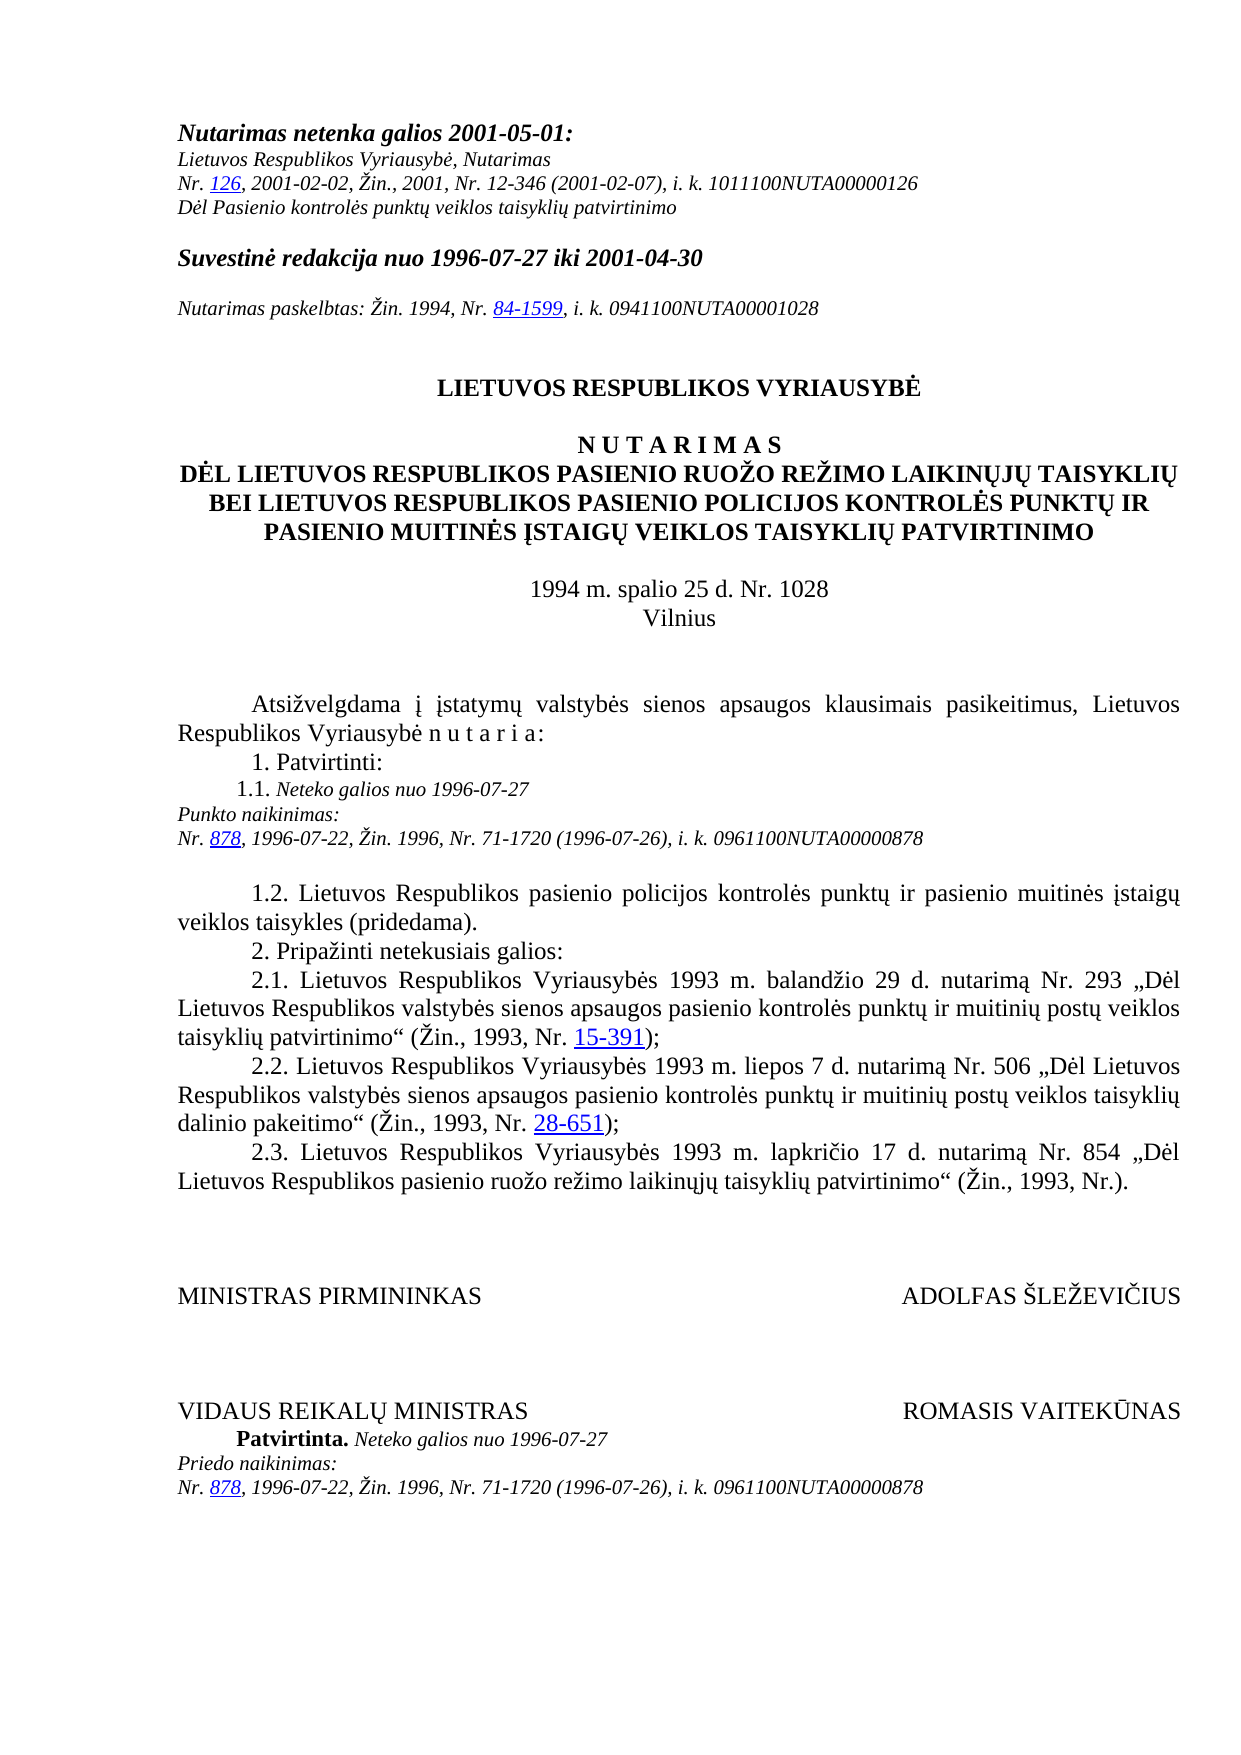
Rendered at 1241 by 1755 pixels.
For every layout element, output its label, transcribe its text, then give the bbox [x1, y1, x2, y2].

text DĖL LIETUVOS RESPUBLIKOS PASIENIO RUOŽO REŽIMO LAIKINŲJŲ TAISYKLIŲ BEI LIETUVOS RESPUBLIKOS PASIENIO POLICIJOS KONTROLĖS PUNKTŲ IR PASIENIO MUITINĖS ĮSTAIGŲ VEIKLOS TAISYKLIŲ PATVIRTINIMO [177, 459, 1181, 545]
text Punkto naikinimas: [177, 802, 1181, 826]
text LIETUVOS RESPUBLIKOS VYRIAUSYBĖ [177, 373, 1181, 402]
text 2.2. Lietuvos Respublikos Vyriausybės 1993 m. liepos 7 d. nutarimą Nr. 506 „Dėl Lietuvos Respublikos valstybės sienos apsaugos pasienio kontrolės punktų ir muitinių postų veiklos taisyklių dalinio pakeitimo“ (Žin., 1993, Nr. 28-651); [177, 1051, 1181, 1137]
text Suvestinė redakcija nuo 1996-07-27 iki 2001-04-30 [177, 243, 1181, 272]
text Patvirtinta. Neteko galios nuo 1996-07-27 [177, 1425, 1181, 1451]
text Nr. 126, 2001-02-02, Žin., 2001, Nr. 12-346 (2001-02-07), i. k. 1011100NUTA00000126 [177, 171, 1181, 195]
text Priedo naikinimas: [177, 1451, 1181, 1475]
text Nutarimas netenka galios 2001-05-01: [177, 118, 1181, 147]
text Nutarimas paskelbtas: Žin. 1994, Nr. 84-1599, i. k. 0941100NUTA00001028 [177, 296, 1181, 320]
text 2.1. Lietuvos Respublikos Vyriausybės 1993 m. balandžio 29 d. nutarimą Nr. 293 „Dėl Lietuvos Respublikos valstybės sienos apsaugos pasienio kontrolės punktų ir muitinių postų veiklos taisyklių patvirtinimo“ (Žin., 1993, Nr. 15-391); [177, 965, 1181, 1051]
text 1994 m. spalio 25 d. Nr. 1028 [177, 574, 1181, 603]
text Vilnius [177, 603, 1181, 632]
text Atsižvelgdama į įstatymų valstybės sienos apsaugos klausimais pasikeitimus, Lietuvos Respublikos Vyriausybė nutaria: [177, 689, 1181, 747]
text Nr. 878, 1996-07-22, Žin. 1996, Nr. 71-1720 (1996-07-26), i. k. 0961100NUTA00000878 [177, 826, 1181, 850]
text Lietuvos Respublikos Vyriausybė, Nutarimas [177, 147, 1181, 171]
text 1. Patvirtinti: [177, 747, 1181, 775]
text Nr. 878, 1996-07-22, Žin. 1996, Nr. 71-1720 (1996-07-26), i. k. 0961100NUTA00000878 [177, 1475, 1181, 1499]
text Dėl Pasienio kontrolės punktų veiklos taisyklių patvirtinimo [177, 195, 1181, 219]
text 1.2. Lietuvos Respublikos pasienio policijos kontrolės punktų ir pasienio muitinės įstaigų veiklos taisykles (pridedama). [177, 878, 1181, 936]
text 2.3. Lietuvos Respublikos Vyriausybės 1993 m. lapkričio 17 d. nutarimą Nr. 854 „Dėl Lietuvos Respublikos pasienio ruožo režimo laikinųjų taisyklių patvirtinimo“ (Žin., 1993, Nr.). [177, 1137, 1181, 1195]
text 1.1. Neteko galios nuo 1996-07-27 [177, 775, 1181, 802]
text N U T A R I M A S [177, 430, 1181, 459]
text 2. Pripažinti netekusiais galios: [177, 936, 1181, 965]
text VIDAUS REIKALŲ MINISTRAS ROMASIS VAITEKŪNAS [177, 1396, 1181, 1425]
text MINISTRAS PIRMININKAS ADOLFAS ŠLEŽEVIČIUS [177, 1281, 1181, 1310]
